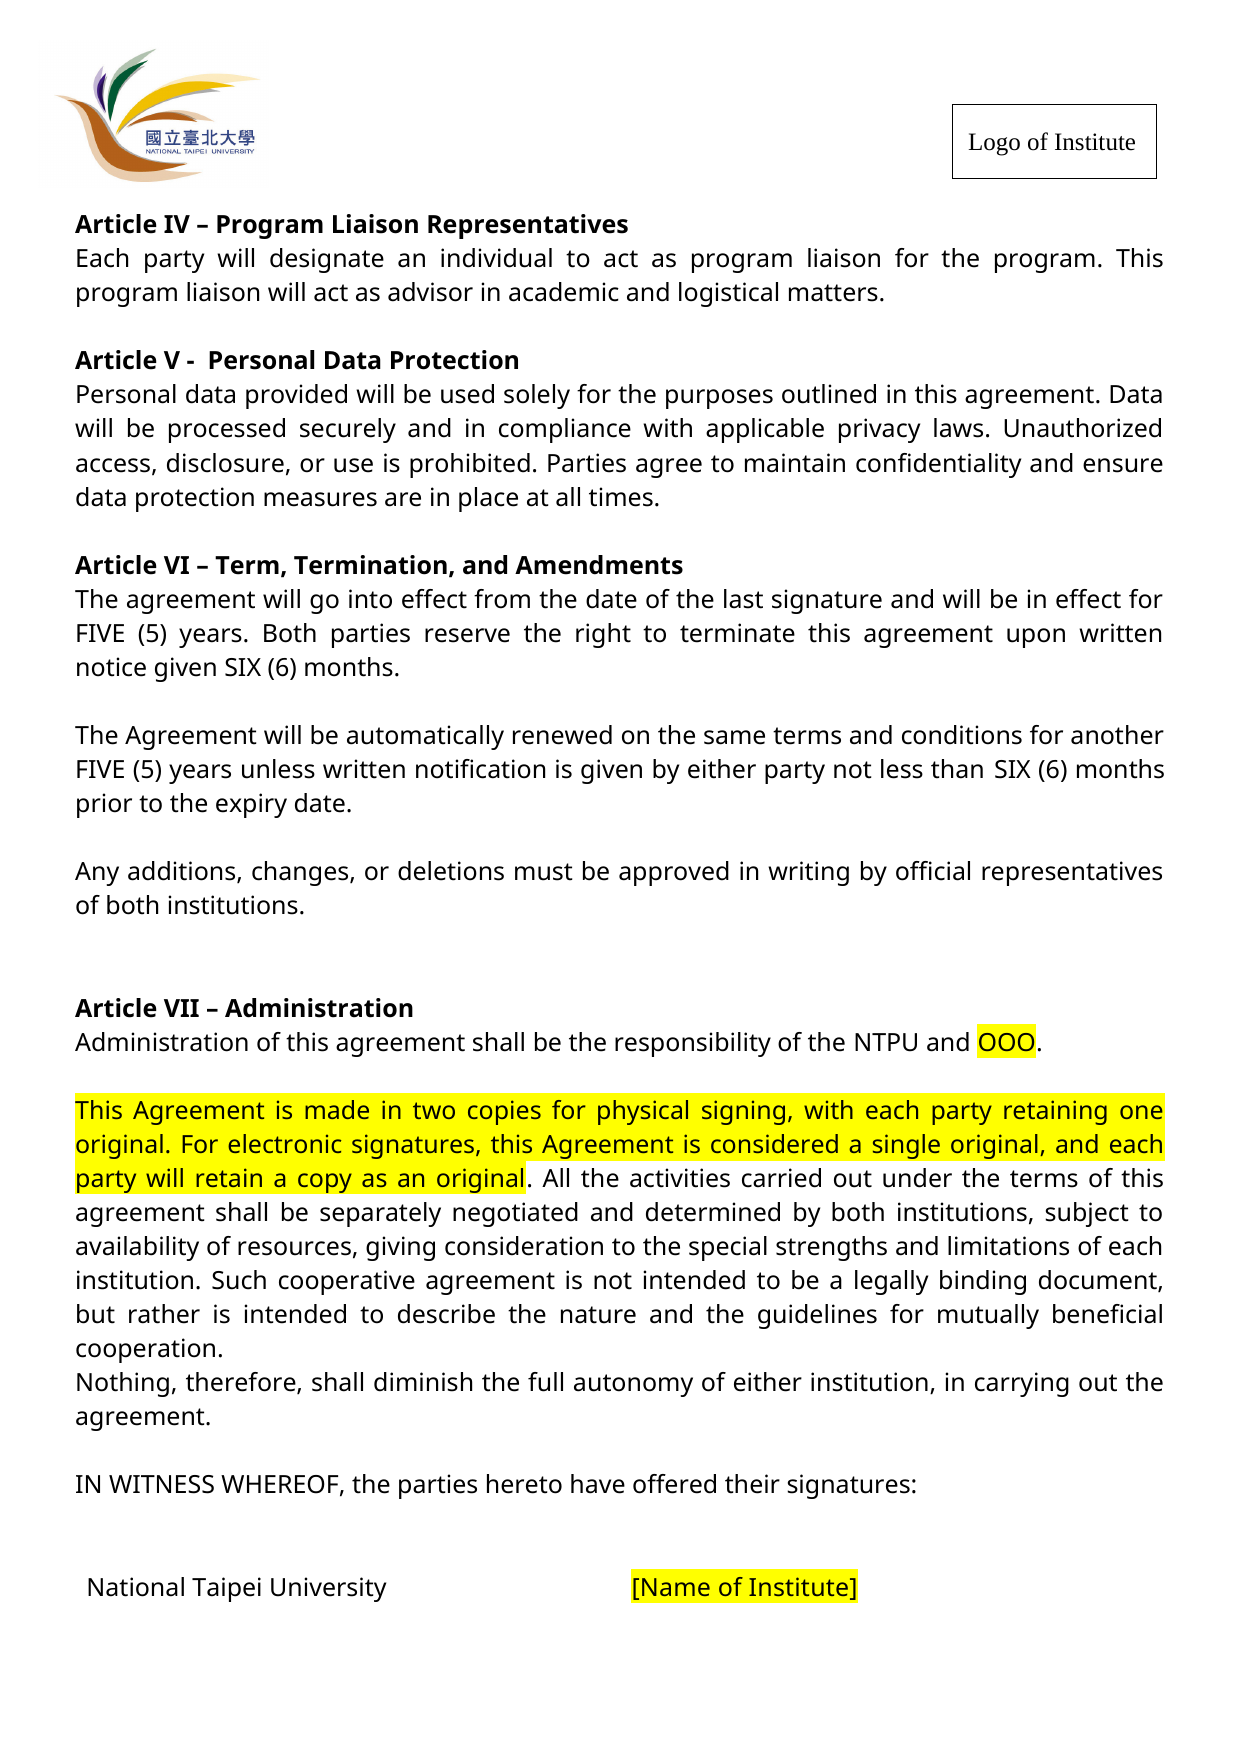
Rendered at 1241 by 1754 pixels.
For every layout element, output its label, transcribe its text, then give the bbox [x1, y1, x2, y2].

table_header National Taipei University [75, 1569, 620, 1603]
table_header [Name of Institute] [620, 1569, 1165, 1603]
text Article VI – Term, Termination, and Amendments [75, 547, 1165, 581]
text Article VII – Administration [75, 990, 1165, 1024]
table_cell [620, 1603, 1165, 1671]
text Administration of this agreement shall be the responsibility of the NTPU and OOO. [75, 1024, 1165, 1058]
text Article V - Personal Data Protection [75, 343, 1165, 377]
text The Agreement will be automatically renewed on the same terms and conditions for another FIVE (5) years unless written notification is given by either party not less than SIX (6) months prior to the expiry date. [75, 718, 1165, 820]
text This Agreement is made in two copies for physical signing, with each party retaining one original. For electronic signatures, this Agreement is considered a single original, and each party will retain a copy as an original. All the activities carried out under the terms of this agreement shall be separately negotiated and determined by both institutions, subject to availability of resources, giving consideration to the special strengths and limitations of each institution. Such cooperative agreement is not intended to be a legally binding document, but rather is intended to describe the nature and the guidelines for mutually beneficial cooperation. [75, 1092, 1165, 1365]
text Article IV – Program Liaison Representatives [75, 207, 1165, 241]
text Personal data provided will be used solely for the purposes outlined in this agreement. Data will be processed securely and in compliance with applicable privacy laws. Unauthorized access, disclosure, or use is prohibited. Parties agree to maintain confidentiality and ensure data protection measures are in place at all times. [75, 377, 1165, 513]
text IN WITNESS WHEREOF, the parties hereto have offered their signatures: [75, 1467, 1165, 1501]
table_cell [75, 1603, 620, 1671]
text Any additions, changes, or deletions must be approved in writing by official representatives of both institutions. [75, 854, 1165, 922]
text Nothing, therefore, shall diminish the full autonomy of either institution, in carrying out the agreement. [75, 1365, 1165, 1433]
text The agreement will go into effect from the date of the last signature and will be in effect for FIVE (5) years. Both parties reserve the right to terminate this agreement upon written notice given SIX (6) months. [75, 581, 1165, 684]
text Each party will designate an individual to act as program liaison for the program. This program liaison will act as advisor in academic and logistical matters. [75, 241, 1165, 309]
